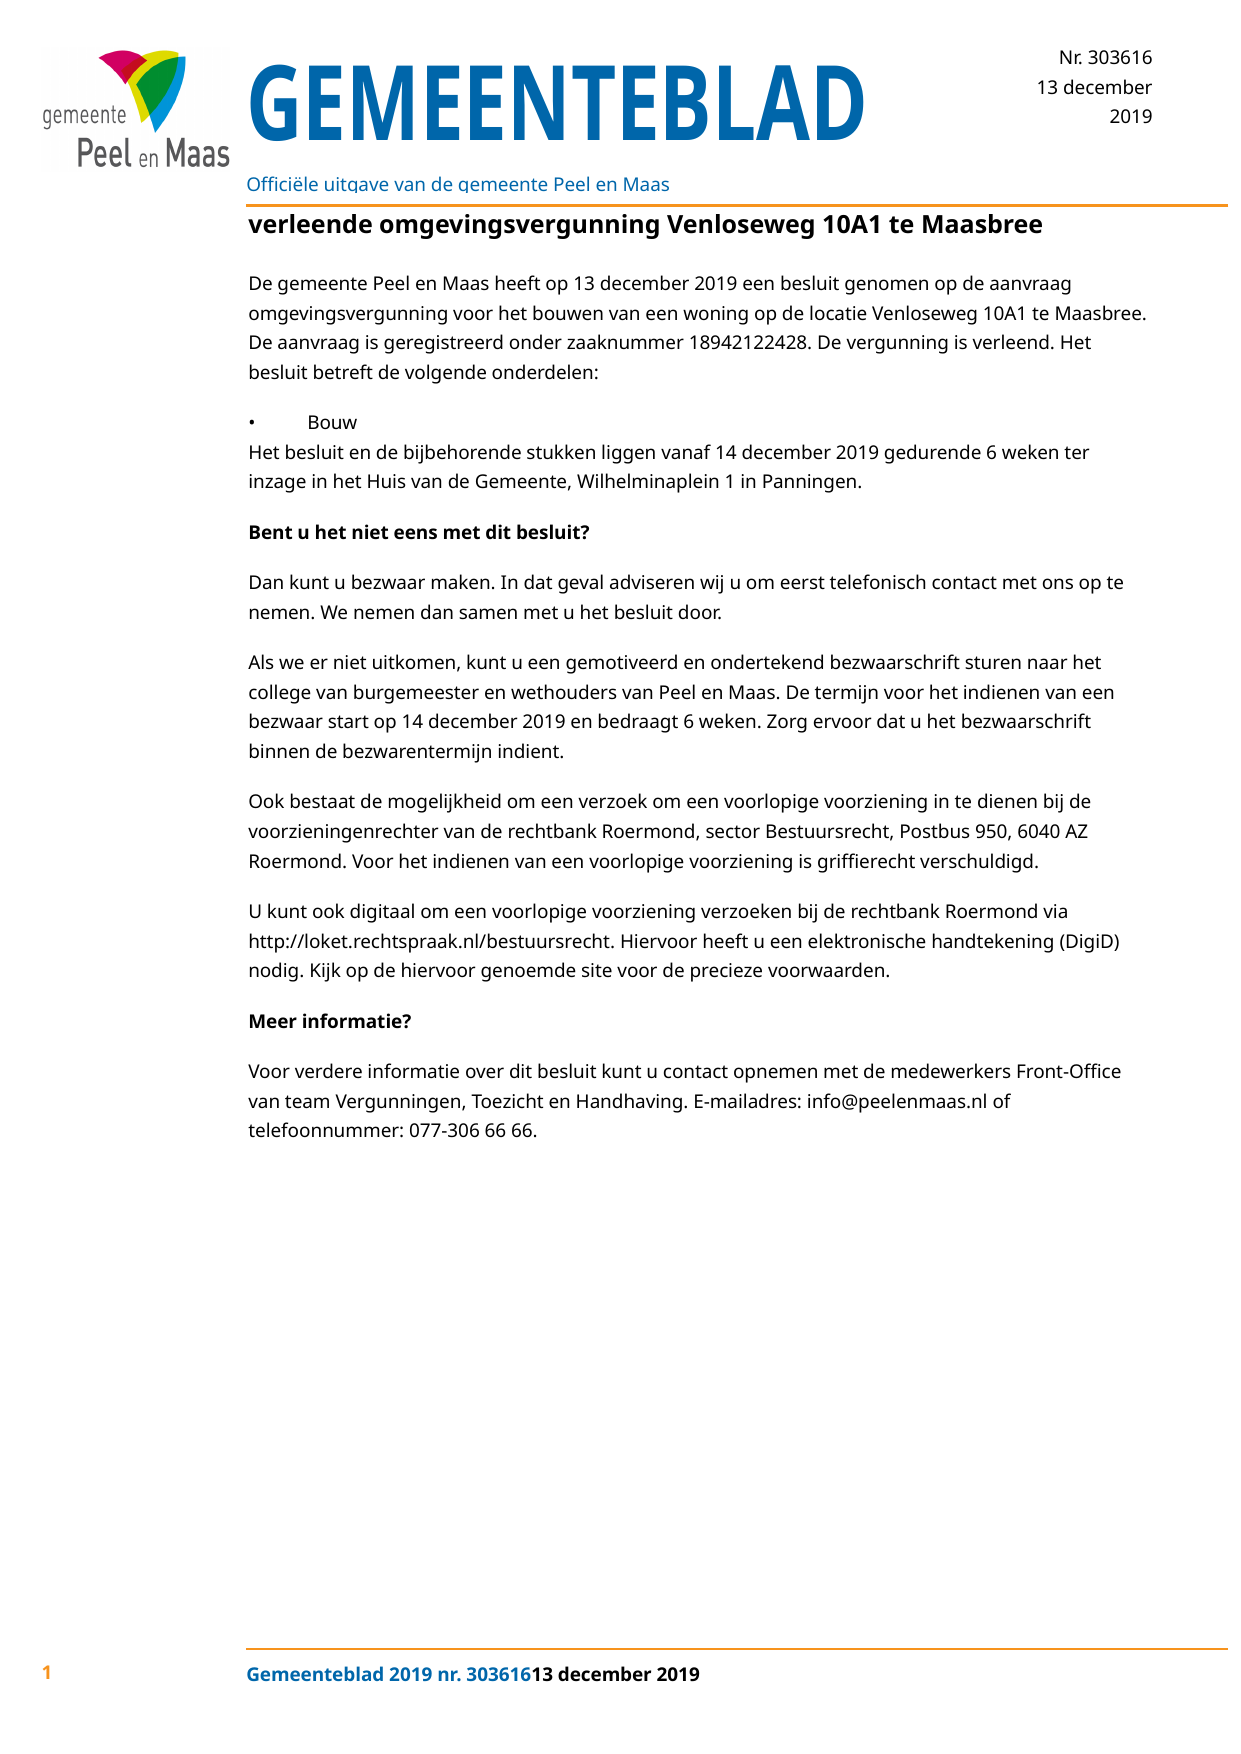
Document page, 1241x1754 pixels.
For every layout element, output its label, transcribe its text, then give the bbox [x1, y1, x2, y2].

text Bent u het niet eens met dit besluit? [248, 519, 1152, 545]
text Het besluit en de bijbehorende stukken liggen vanaf 14 december 2019 gedurende 6 weken ter inzage in het Huis van de Gemeente, Wilhelminaplein 1 in Panningen. [248, 439, 1152, 494]
text U kunt ook digitaal om een voorlopige voorziening verzoeken bij de rechtbank Roermond via http://loket.rechtspraak.nl/bestuursrecht. Hiervoor heeft u een elektronische handtekening (DigiD) nodig. Kijk op de hiervoor genoemde site voor de precieze voorwaarden. [248, 898, 1152, 983]
text Dan kunt u bezwaar maken. In dat geval adviseren wij u om eerst telefonisch contact met ons op te nemen. We nemen dan samen met u het besluit door. [248, 569, 1152, 625]
text De gemeente Peel en Maas heeft op 13 december 2019 een besluit genomen op de aanvraag omgevingsvergunning voor het bouwen van een woning op de locatie Venloseweg 10A1 te Maasbree. De aanvraag is geregistreerd onder zaaknummer 18942122428. De vergunning is verleend. Het besluit betreft de volgende onderdelen: [248, 270, 1152, 385]
text Als we er niet uitkomen, kunt u een gemotiveerd en ondertekend bezwaarschrift sturen naar het college van burgemeester en wethouders van Peel en Maas. De termijn voor het indienen van een bezwaar start op 14 december 2019 en bedraagt 6 weken. Zorg ervoor dat u het bezwaarschrift binnen de bezwarentermijn indient. [248, 649, 1152, 764]
list Bouw [248, 409, 1152, 435]
text Ook bestaat de mogelijkheid om een verzoek om een voorlopige voorziening in te dienen bij de voorzieningenrechter van de rechtbank Roermond, sector Bestuursrecht, Postbus 950, 6040 AZ Roermond. Voor het indienen van een voorlopige voorziening is griffierecht verschuldigd. [248, 789, 1152, 873]
text Voor verdere informatie over dit besluit kunt u contact opnemen met de medewerkers Front-Office van team Vergunningen, Toezicht en Handhaving. E-mailadres: info@peelenmaas.nl of telefoonnummer: 077-306 66 66. [248, 1058, 1152, 1143]
text Meer informatie? [248, 1008, 1152, 1033]
picture [41, 47, 231, 172]
text verleende omgevingsvergunning Venloseweg 10A1 te Maasbree [248, 207, 1152, 241]
